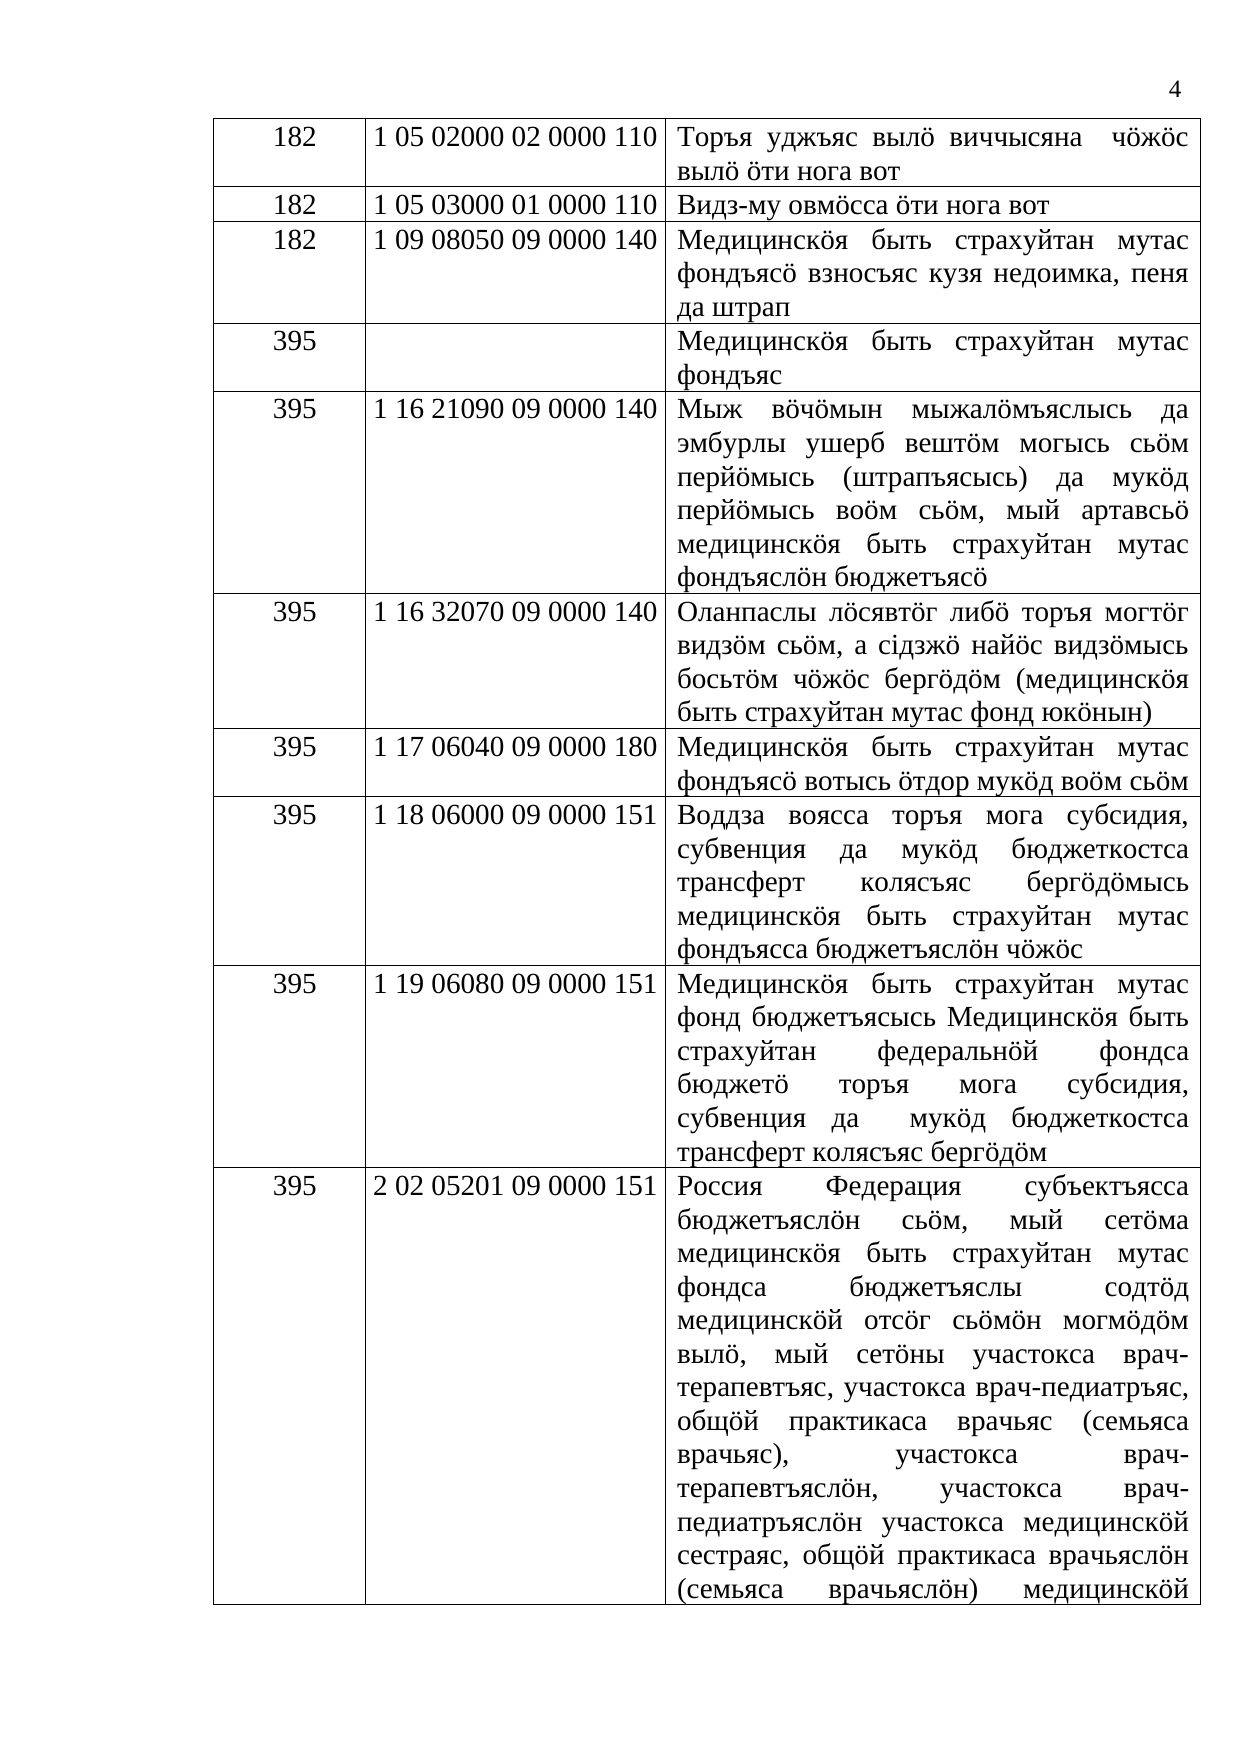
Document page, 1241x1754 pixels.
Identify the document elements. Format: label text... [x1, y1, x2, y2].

table_cell 1 16 21090 09 0000 140 [366, 392, 665, 593]
table_cell 395 [214, 966, 365, 1167]
table_cell 395 [214, 797, 365, 965]
table_cell Медицинскöя быть страхуйтан мутас фондъясö вотысь öтдор мукöд воöм сьöм [666, 729, 1200, 796]
table_cell Видз-му овмöсса öти нога вот [666, 187, 1200, 221]
table_cell Оланпаслы лöсявтöг либö торъя могтöг видзöм сьöм, а сідзжö найöс видзöмысь босьтöм чöжöс бергöдöм (медицинскöя быть страхуйтан мутас фонд юкöнын) [666, 594, 1200, 728]
table_cell 395 [214, 729, 365, 796]
table_cell 1 19 06080 09 0000 151 [366, 966, 665, 1167]
table_cell 1 17 06040 09 0000 180 [366, 729, 665, 796]
table_cell Торъя уджъяс вылö виччысяна чöжöс вылö öти нога вот [666, 119, 1200, 186]
table_cell [366, 324, 665, 391]
table_cell Воддза воясса торъя мога субсидия, субвенция да мукöд бюджеткостса трансферт колясъяс бергöдöмысь медицинскöя быть страхуйтан мутас фондъясса бюджетъяслöн чöжöс [666, 797, 1200, 965]
table_cell 1 05 02000 02 0000 110 [366, 119, 665, 186]
table_cell Мыж вöчöмын мыжалöмъяслысь да эмбурлы ушерб вештöм могысь сьöм перйöмысь (штрапъясысь) да мукöд перйöмысь воöм сьöм, мый артавсьö медицинскöя быть страхуйтан мутас фондъяслöн бюджетъясö [666, 392, 1200, 593]
table_cell 2 02 05201 09 0000 151 [366, 1168, 665, 1604]
table_cell Медицинскöя быть страхуйтан мутас фондъяс [666, 324, 1200, 391]
table_cell 1 09 08050 09 0000 140 [366, 222, 665, 322]
table_cell 395 [214, 1168, 365, 1604]
table_cell 395 [214, 594, 365, 728]
table_cell 1 16 32070 09 0000 140 [366, 594, 665, 728]
table_cell 1 05 03000 01 0000 110 [366, 187, 665, 221]
table_cell 395 [214, 324, 365, 391]
table_cell 395 [214, 392, 365, 593]
table_cell Медицинскöя быть страхуйтан мутас фондъясö взносъяс кузя недоимка, пеня да штрап [666, 222, 1200, 322]
table_cell 182 [214, 222, 365, 322]
table_cell Россия Федерация субъектъясса бюджетъяслöн сьöм, мый сетöма медицинскöя быть страхуйтан мутас фондса бюджетъяслы содтöд медицинскöй отсöг сьöмöн могмöдöм вылö, мый сетöны участокса врач-терапевтъяс, участокса врач-педиатръяс, общöй практикаса врачьяс (семьяса врачьяс), участокса врач-терапевтъяслöн, участокса врач-педиатръяслöн участокса медицинскöй сестраяс, общöй практикаса врачьяслöн (семьяса врачьяслöн) медицинскöй [666, 1168, 1200, 1604]
table_cell 182 [214, 187, 365, 221]
table_cell 1 18 06000 09 0000 151 [366, 797, 665, 965]
table_cell Медицинскöя быть страхуйтан мутас фонд бюджетъясысь Медицинскöя быть страхуйтан федеральнöй фондса бюджетö торъя мога субсидия, субвенция да мукöд бюджеткостса трансферт колясъяс бергöдöм [666, 966, 1200, 1167]
table_cell 182 [214, 119, 365, 186]
